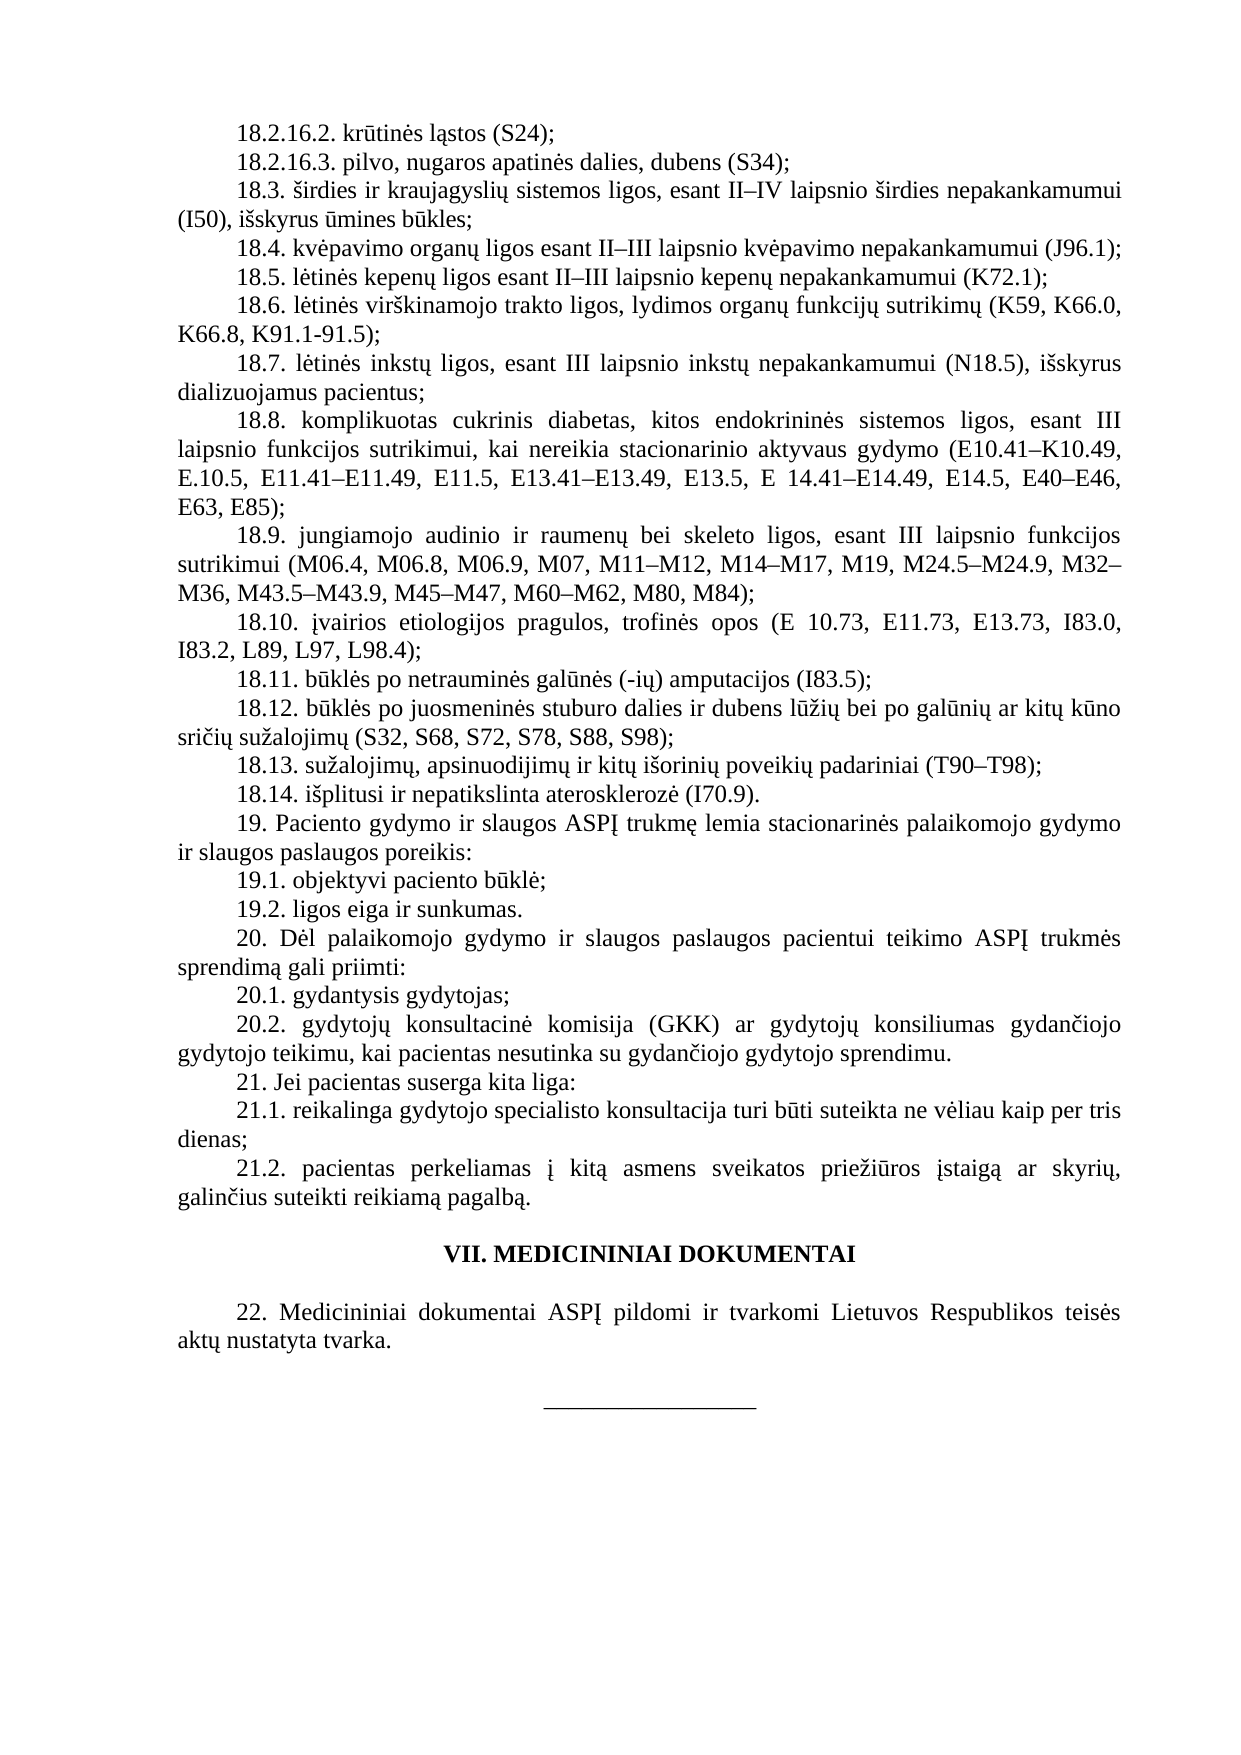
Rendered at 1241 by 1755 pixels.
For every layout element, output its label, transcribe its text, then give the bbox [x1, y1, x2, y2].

text 22. Medicininiai dokumentai ASPĮ pildomi ir tvarkomi Lietuvos Respublikos teisės aktų nustatyta tvarka. [177, 1297, 1122, 1354]
text 20. Dėl palaikomojo gydymo ir slaugos paslaugos pacientui teikimo ASPĮ trukmės sprendimą gali priimti: [177, 923, 1122, 981]
text 18.5. lėtinės kepenų ligos esant II–III laipsnio kepenų nepakankamumui (K72.1); [177, 262, 1122, 291]
text 21.1. reikalinga gydytojo specialisto konsultacija turi būti suteikta ne vėliau kaip per tris dienas; [177, 1096, 1122, 1153]
text 18.11. būklės po netrauminės galūnės (-ių) amputacijos (I83.5); [177, 664, 1122, 693]
text 18.10. įvairios etiologijos pragulos, trofinės opos (E 10.73, E11.73, E13.73, I83.0, I83.2, L89, L97, L98.4); [177, 607, 1122, 664]
text 18.8. komplikuotas cukrinis diabetas, kitos endokrininės sistemos ligos, esant III laipsnio funkcijos sutrikimui, kai nereikia stacionarinio aktyvaus gydymo (E10.41–K10.49, E.10.5, E11.41–E11.49, E11.5, E13.41–E13.49, E13.5, E 14.41–E14.49, E14.5, E40–E46, E63, E85); [177, 406, 1122, 521]
text 20.1. gydantysis gydytojas; [177, 981, 1122, 1009]
text 21. Jei pacientas suserga kita liga: [177, 1067, 1122, 1096]
text 18.2.16.2. krūtinės ląstos (S24); [177, 118, 1122, 147]
text 18.14. išplitusi ir nepatikslinta aterosklerozė (I70.9). [177, 779, 1122, 808]
text 18.13. sužalojimų, apsinuodijimų ir kitų išorinių poveikių padariniai (T90–T98); [177, 751, 1122, 779]
text 18.7. lėtinės inkstų ligos, esant III laipsnio inkstų nepakankamumui (N18.5), išskyrus dializuojamus pacientus; [177, 348, 1122, 406]
text VII. MEDICINiniai DOKUMENTAI [177, 1239, 1122, 1268]
text _________________ [177, 1383, 1122, 1412]
text 19.2. ligos eiga ir sunkumas. [177, 894, 1122, 923]
text 18.4. kvėpavimo organų ligos esant II–III laipsnio kvėpavimo nepakankamumui (J96.1); [177, 233, 1122, 262]
text 19. Paciento gydymo ir slaugos ASPĮ trukmę lemia stacionarinės palaikomojo gydymo ir slaugos paslaugos poreikis: [177, 808, 1122, 866]
text 20.2. gydytojų konsultacinė komisija (GKK) ar gydytojų konsiliumas gydančiojo gydytojo teikimu, kai pacientas nesutinka su gydančiojo gydytojo sprendimu. [177, 1009, 1122, 1067]
text 18.2.16.3. pilvo, nugaros apatinės dalies, dubens (S34); [177, 147, 1122, 176]
text 18.9. jungiamojo audinio ir raumenų bei skeleto ligos, esant III laipsnio funkcijos sutrikimui (M06.4, M06.8, M06.9, M07, M11–M12, M14–M17, M19, M24.5–M24.9, M32–M36, M43.5–M43.9, M45–M47, M60–M62, M80, M84); [177, 521, 1122, 607]
text 19.1. objektyvi paciento būklė; [177, 866, 1122, 894]
text 21.2. pacientas perkeliamas į kitą asmens sveikatos priežiūros įstaigą ar skyrių, galinčius suteikti reikiamą pagalbą. [177, 1153, 1122, 1211]
text 18.6. lėtinės virškinamojo trakto ligos, lydimos organų funkcijų sutrikimų (K59, K66.0, K66.8, K91.1-91.5); [177, 291, 1122, 348]
text 18.3. širdies ir kraujagyslių sistemos ligos, esant II–IV laipsnio širdies nepakankamumui (I50), išskyrus ūmines būkles; [177, 176, 1122, 233]
text 18.12. būklės po juosmeninės stuburo dalies ir dubens lūžių bei po galūnių ar kitų kūno sričių sužalojimų (S32, S68, S72, S78, S88, S98); [177, 693, 1122, 751]
